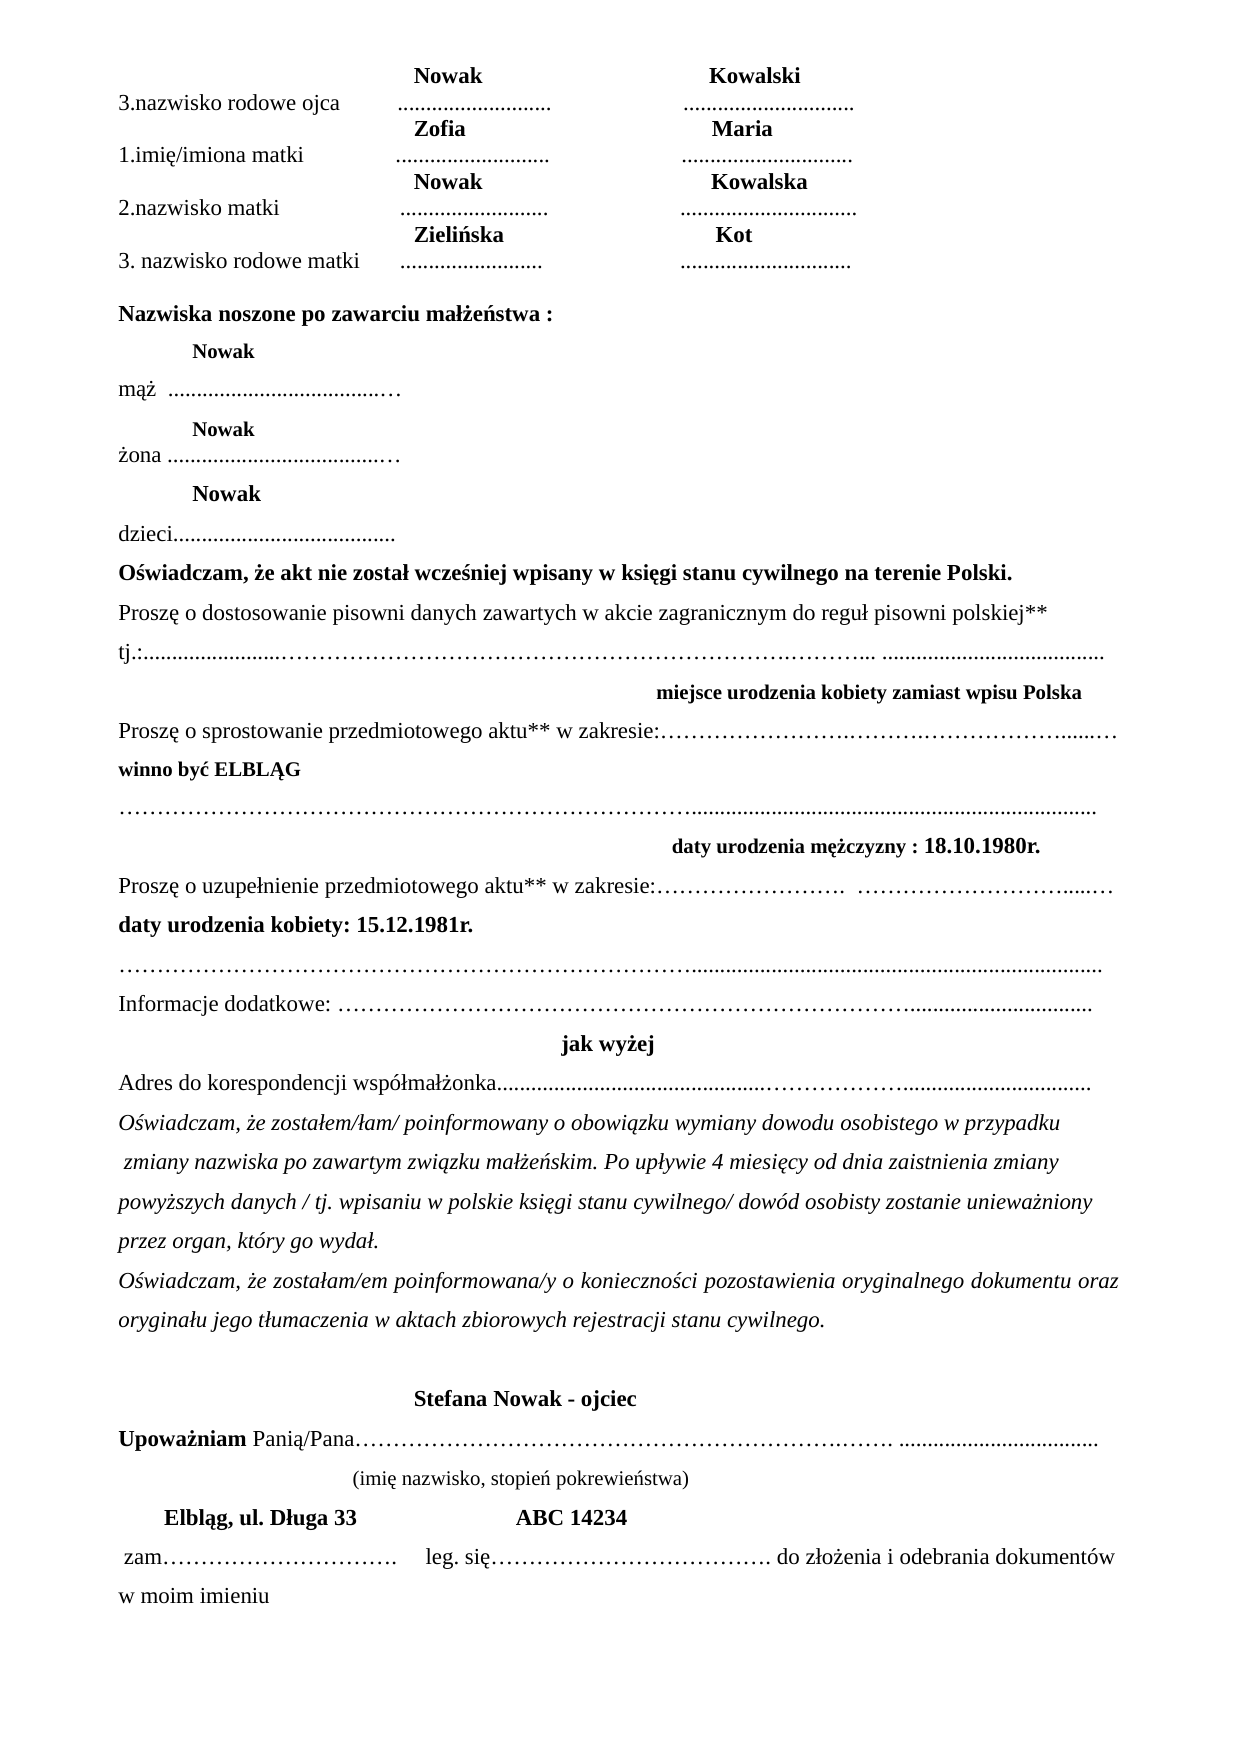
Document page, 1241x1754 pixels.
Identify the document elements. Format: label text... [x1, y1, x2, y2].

text (imię nazwisko, stopień pokrewieństwa) [118, 1464, 1122, 1490]
text dzieci....................................... [118, 520, 1122, 546]
text 2.nazwisko matki .......................... ............................... [118, 194, 1122, 221]
text Zielińska Kot [118, 221, 1122, 247]
text 3.nazwisko rodowe ojca ........................... .............................. [118, 89, 1122, 115]
text Adres do korespondencji współmałżonka...............................................………………................................. [118, 1069, 1122, 1096]
text Oświadczam, że zostałam/em poinformowana/y o konieczności pozostawienia oryginalnego dokumentu oraz oryginału jego tłumaczenia w aktach zbiorowych rejestracji stanu cywilnego. [118, 1267, 1122, 1332]
text Nowak Kowalski [118, 62, 1122, 89]
text Informacje dodatkowe: …………………………………………………………………................................ [118, 990, 1122, 1017]
text miejsce urodzenia kobiety zamiast wpisu Polska [118, 678, 1122, 704]
text Nowak [118, 339, 1122, 363]
text 1.imię/imiona matki ........................... .............................. [118, 142, 1122, 168]
text Nowak [118, 415, 1122, 441]
text zmiany nazwiska po zawartym związku małżeńskim. Po upływie 4 miesięcy od dnia zaistnienia zmiany powyższych danych / tj. wpisaniu w polskie księgi stanu cywilnego/ dowód osobisty zostanie unieważniony przez organ, który go wydał. [118, 1148, 1122, 1253]
text Proszę o dostosowanie pisowni danych zawartych w akcie zagranicznym do reguł pisowni polskiej** tj.:........................………………………………………………………….………... ....................................... [118, 599, 1122, 665]
text Nowak Kowalska [118, 168, 1122, 194]
text daty urodzenia kobiety: 15.12.1981r. [118, 911, 1122, 938]
text żona .....................................… [118, 441, 1122, 467]
text Oświadczam, że zostałem/łam/ poinformowany o obowiązku wymiany dowodu osobistego w przypadku [118, 1109, 1122, 1135]
text Elbląg, ul. Długa 33 ABC 14234 [118, 1503, 1122, 1530]
text winno być ELBLĄG [118, 757, 1122, 781]
text Nazwiska noszone po zawarciu małżeństwa : [118, 300, 1122, 326]
text Proszę o uzupełnienie przedmiotowego aktu** w zakresie:……………………. ……………………….....… [118, 872, 1122, 898]
text …………………………………………………………………........................................................................ [118, 951, 1122, 977]
text Nowak [118, 481, 1122, 507]
text Oświadczam, że akt nie został wcześniej wpisany w księgi stanu cywilnego na terenie Polski. [118, 559, 1122, 586]
text zam…………………………. leg. się………………………………. do złożenia i odebrania dokumentów w moim imieniu [118, 1543, 1122, 1609]
text Proszę o sprostowanie przedmiotowego aktu** w zakresie:…………………….……….………………......… [118, 717, 1122, 744]
text jak wyżej [118, 1030, 1122, 1056]
text 3. nazwisko rodowe matki ......................... .............................. [118, 247, 1122, 273]
text Zofia Maria [118, 115, 1122, 142]
text Stefana Nowak - ojciec [118, 1385, 1122, 1411]
text …………………………………………………………………....................................................................... [118, 793, 1122, 819]
text mąż .....................................… [118, 375, 1122, 402]
text Upoważniam Panią/Pana……………………………………………………….……. ................................... [118, 1424, 1122, 1451]
text daty urodzenia mężczyzny : 18.10.1980r. [118, 832, 1122, 859]
